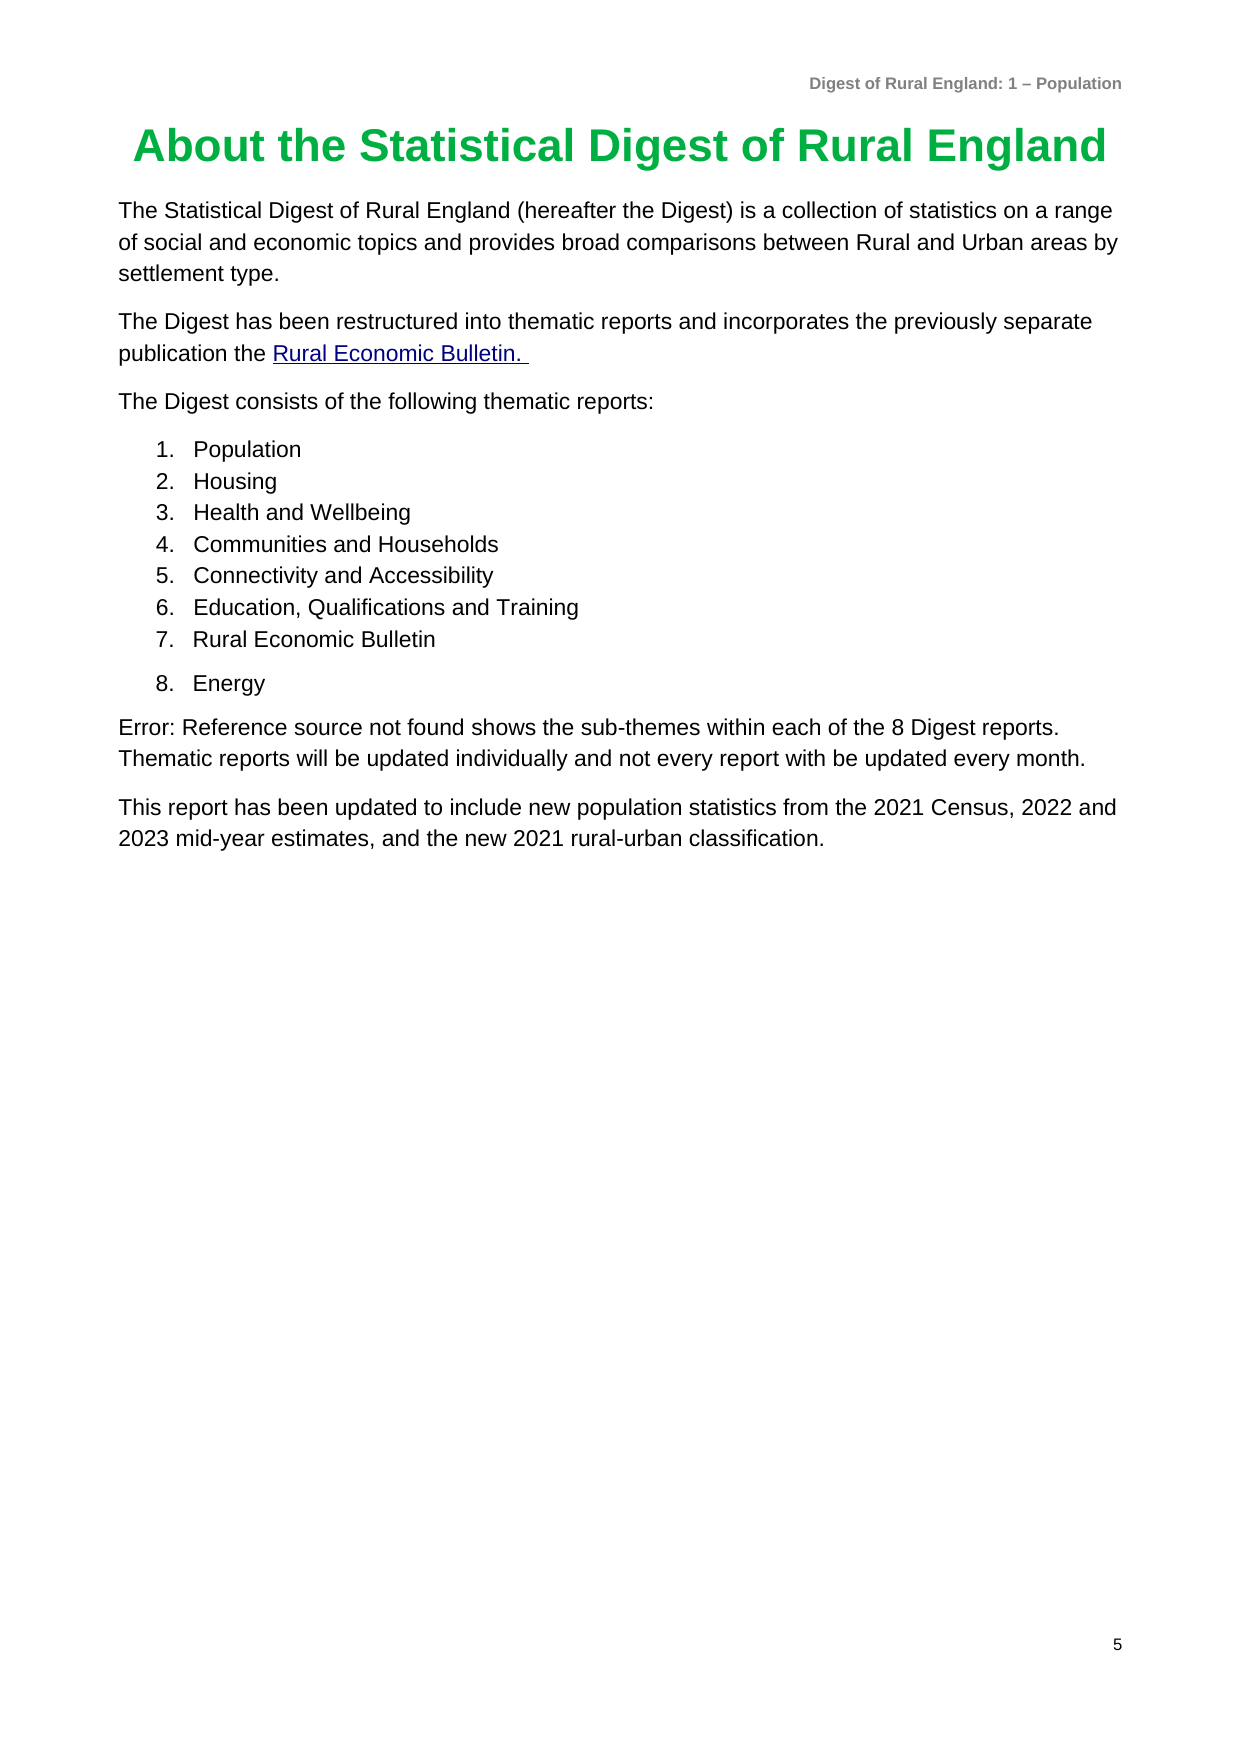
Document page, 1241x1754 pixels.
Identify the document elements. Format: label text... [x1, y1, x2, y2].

list Health and Wellbeing [156, 499, 1122, 526]
list Housing [156, 468, 1122, 494]
list Rural Economic Bulletin [155, 626, 1122, 652]
text The Digest has been restructured into thematic reports and incorporates the previously separate publication the Rural Economic Bulletin. [118, 308, 1122, 366]
subtitle About the Statistical Digest of Rural England [118, 118, 1122, 171]
list Communities and Households [156, 531, 1122, 557]
text The Digest consists of the following thematic reports: [118, 388, 1122, 414]
list Population [156, 436, 1122, 463]
text Appendix 1 shows the sub-themes within each of the 8 Digest reports. Thematic reports will be updated individually and not every report with be updated every month. [118, 714, 1122, 772]
text The Statistical Digest of Rural England (hereafter the Digest) is a collection of statistics on a range of social and economic topics and provides broad comparisons between Rural and Urban areas by settlement type. [118, 197, 1122, 286]
list Energy [155, 670, 1122, 696]
list Connectivity and Accessibility [156, 562, 1122, 589]
list Education, Qualifications and Training [156, 594, 1122, 620]
text This report has been updated to include new population statistics from the 2021 Census, 2022 and 2023 mid-year estimates, and the new 2021 rural-urban classification. [118, 793, 1122, 851]
